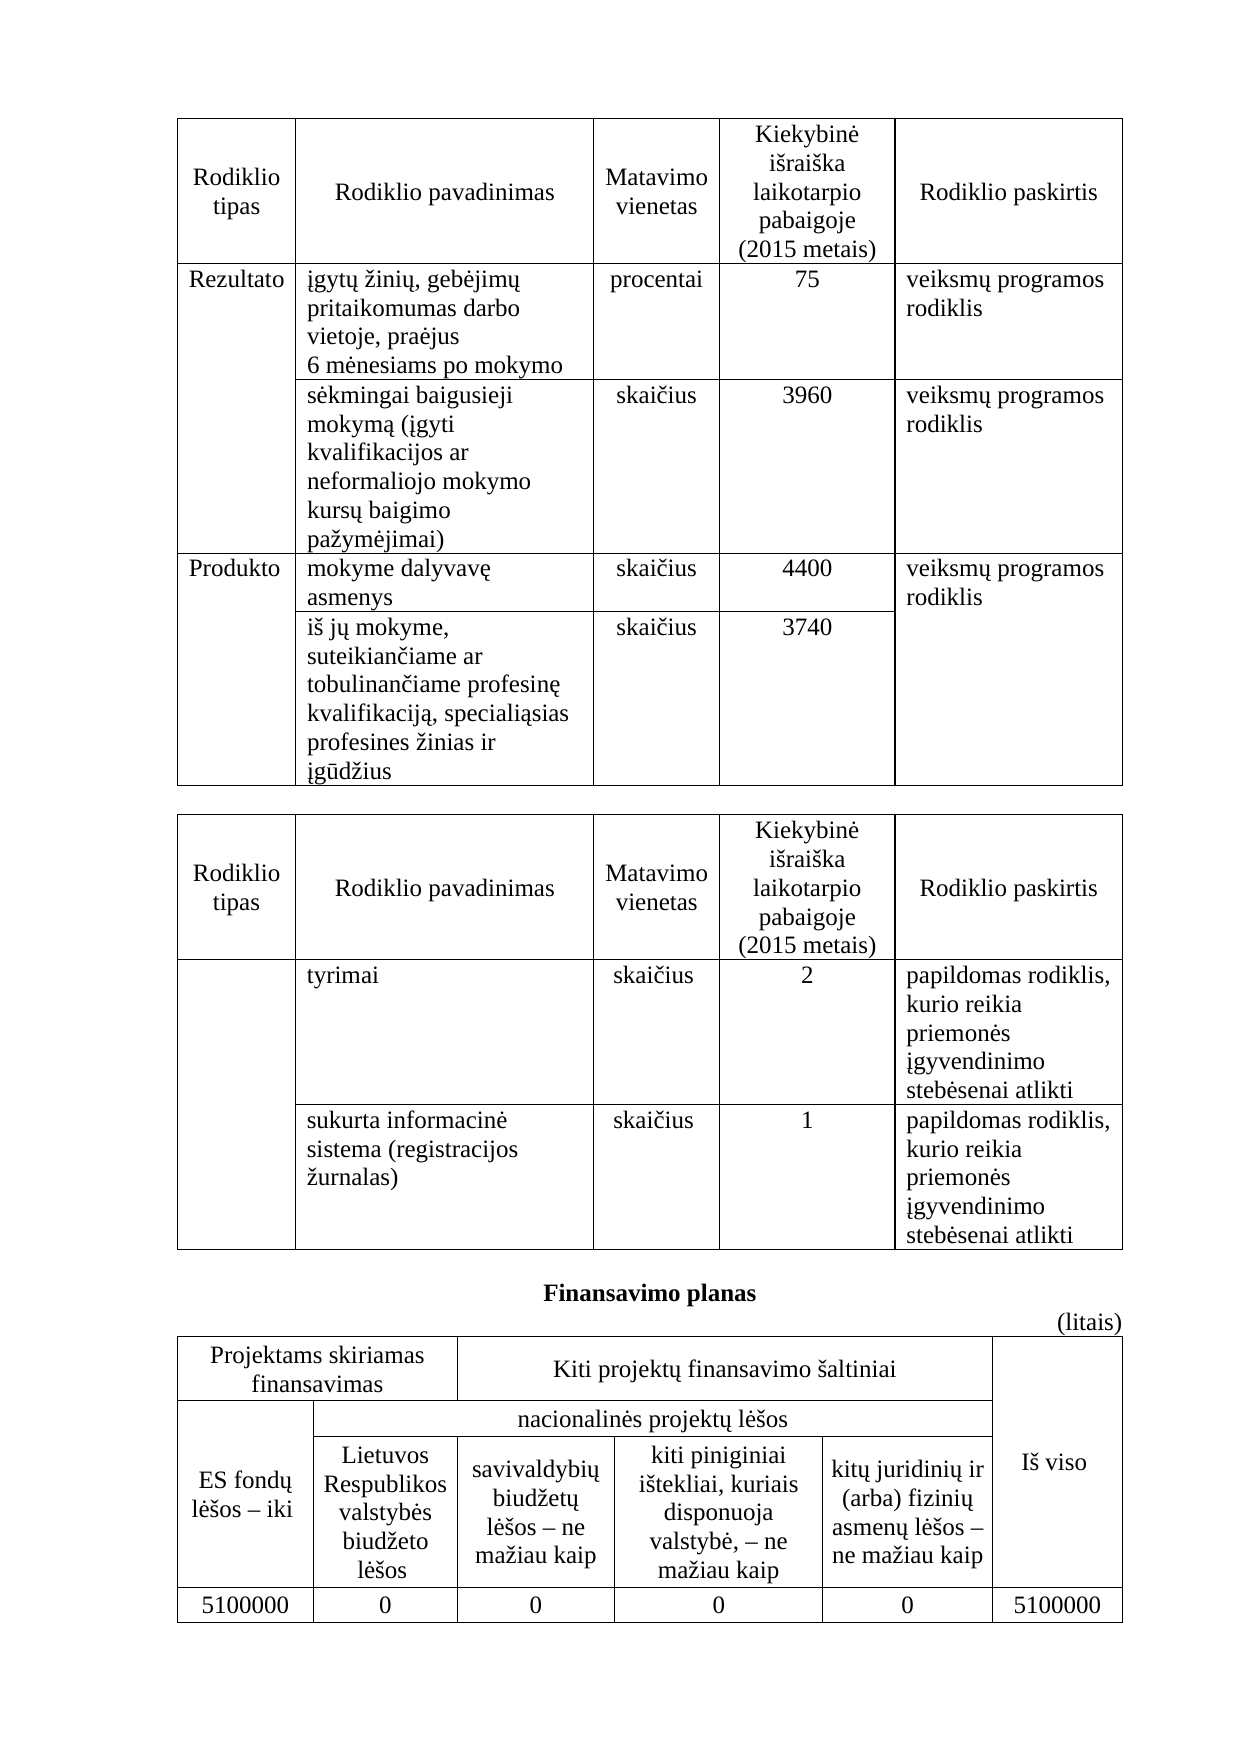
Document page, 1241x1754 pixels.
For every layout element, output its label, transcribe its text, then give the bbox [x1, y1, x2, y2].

table_cell kitų juridinių ir (arba) fizinių asmenų lėšos – ne mažiau kaip [823, 1437, 992, 1587]
table_cell savivaldybių biudžetų lėšos – ne mažiau kaip [458, 1437, 614, 1587]
text (litais) [177, 1307, 1122, 1336]
table_header Rodiklio paskirtis [896, 119, 1122, 263]
table_header Matavimo vienetas [594, 815, 719, 959]
table_cell veiksmų programos rodiklis [896, 554, 1122, 784]
table_header Iš viso [993, 1337, 1122, 1587]
table_cell skaičius [594, 554, 719, 611]
table_cell 0 [615, 1588, 822, 1622]
table_header Rodiklio tipas [178, 815, 295, 959]
table_cell ES fondų lėšos – iki [178, 1401, 313, 1587]
table_cell 5100000 [993, 1588, 1122, 1622]
table_cell skaičius [594, 960, 719, 1104]
table_cell veiksmų programos rodiklis [896, 264, 1122, 379]
table_header Rodiklio pavadinimas [296, 815, 593, 959]
table_header Kiti projektų finansavimo šaltiniai [458, 1337, 992, 1400]
table_cell procentai [594, 264, 719, 379]
table_cell 2 [720, 960, 894, 1104]
table_cell skaičius [594, 380, 719, 552]
table_cell 5100000 [178, 1588, 313, 1622]
table_header Rodiklio pavadinimas [296, 119, 593, 263]
table_header Kiekybinė išraiška laikotarpio pabaigoje (2015 metais) [720, 119, 894, 263]
table_header Projektams skiriamas finansavimas [178, 1337, 457, 1400]
table_cell 4400 [720, 554, 894, 611]
table_cell Lietuvos Respublikos valstybės biudžeto lėšos [314, 1437, 457, 1587]
table_header Kiekybinė išraiška laikotarpio pabaigoje (2015 metais) [720, 815, 894, 959]
table_cell 0 [314, 1588, 457, 1622]
table_header Rodiklio paskirtis [896, 815, 1122, 959]
table_cell veiksmų programos rodiklis [896, 380, 1122, 552]
table_cell mokyme dalyvavę asmenys [296, 554, 593, 611]
table_cell sukurta informacinė sistema (registracijos žurnalas) [296, 1105, 593, 1249]
table_cell įgytų žinių, gebėjimų pritaikomumas darbo vietoje, praėjus 6 mėnesiams po mokymo [296, 264, 593, 379]
table_cell tyrimai [296, 960, 593, 1104]
table_cell 0 [458, 1588, 614, 1622]
table_cell 75 [720, 264, 894, 379]
table_cell Produkto [178, 554, 295, 784]
table_cell 1 [720, 1105, 894, 1249]
table_cell 0 [823, 1588, 992, 1622]
table_cell [178, 960, 295, 1249]
table_header Rodiklio tipas [178, 119, 295, 263]
table_cell kiti piniginiai ištekliai, kuriais disponuoja valstybė, – ne mažiau kaip [615, 1437, 822, 1587]
table_cell Rezultato [178, 264, 295, 552]
table_cell nacionalinės projektų lėšos [314, 1401, 992, 1436]
table_cell papildomas rodiklis, kurio reikia priemonės įgyvendinimo stebėsenai atlikti [896, 960, 1122, 1104]
table_cell papildomas rodiklis, kurio reikia priemonės įgyvendinimo stebėsenai atlikti [896, 1105, 1122, 1249]
table_cell 3740 [720, 612, 894, 784]
table_cell iš jų mokyme, suteikiančiame ar tobulinančiame profesinę kvalifikaciją, specialiąsias profesines žinias ir įgūdžius [296, 612, 593, 784]
text Finansavimo planas [177, 1278, 1122, 1307]
table_cell sėkmingai baigusieji mokymą (įgyti kvalifikacijos ar neformaliojo mokymo kursų baigimo pažymėjimai) [296, 380, 593, 552]
table_cell skaičius [594, 612, 719, 784]
table_header Matavimo vienetas [594, 119, 719, 263]
table_cell skaičius [594, 1105, 719, 1249]
table_cell 3960 [720, 380, 894, 552]
